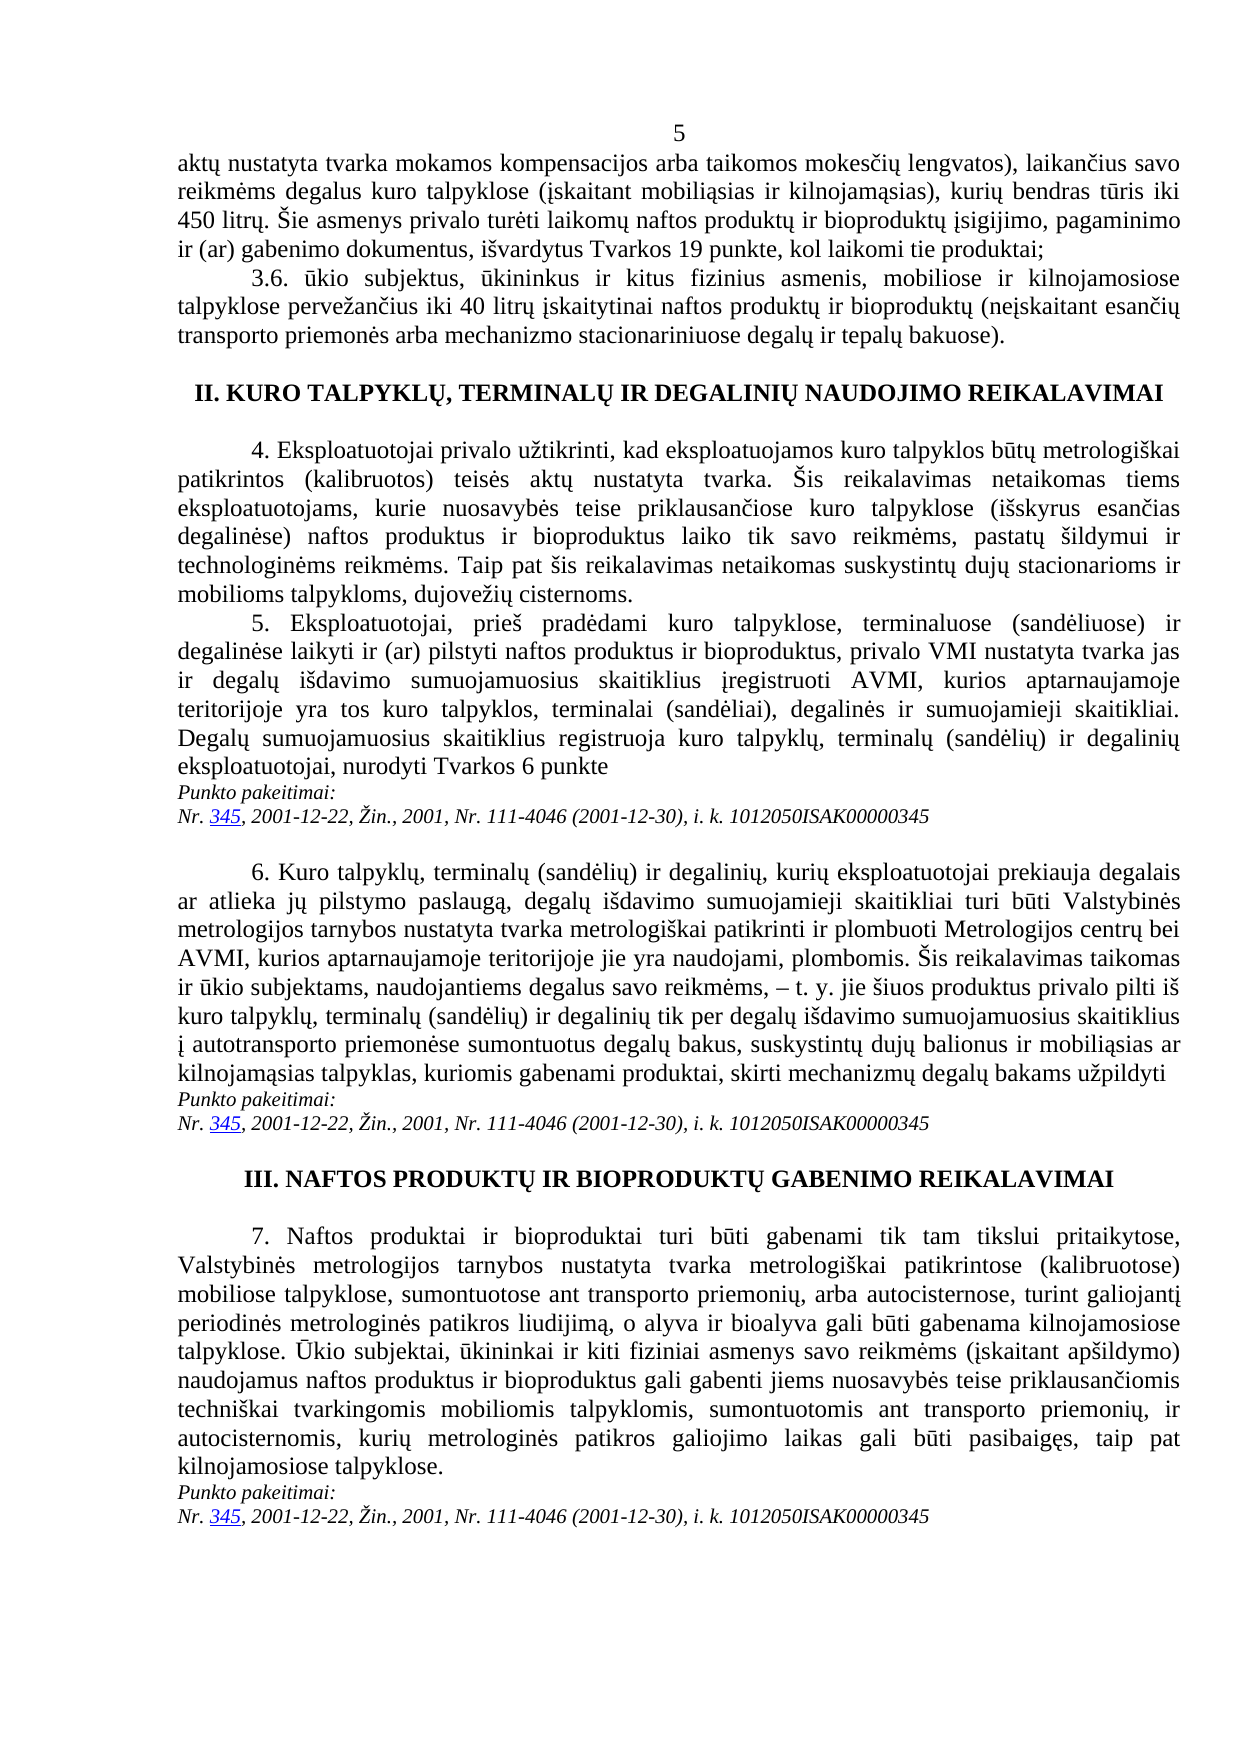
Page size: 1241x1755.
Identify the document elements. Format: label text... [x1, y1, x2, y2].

text Punkto pakeitimai: [177, 1480, 1181, 1504]
text aktų nustatyta tvarka mokamos kompensacijos arba taikomos mokesčių lengvatos), laikančius savo reikmėms degalus kuro talpyklose (įskaitant mobiliąsias ir kilnojamąsias), kurių bendras tūris iki 450 litrų. Šie asmenys privalo turėti laikomų naftos produktų ir bioproduktų įsigijimo, pagaminimo ir (ar) gabenimo dokumentus, išvardytus Tvarkos 19 punkte, kol laikomi tie produktai; [177, 148, 1181, 263]
text Nr. 345, 2001-12-22, Žin., 2001, Nr. 111-4046 (2001-12-30), i. k. 1012050ISAK00000345 [177, 1504, 1181, 1528]
text Punkto pakeitimai: [177, 780, 1181, 804]
text 6. Kuro talpyklų, terminalų (sandėlių) ir degalinių, kurių eksploatuotojai prekiauja degalais ar atlieka jų pilstymo paslaugą, degalų išdavimo sumuojamieji skaitikliai turi būti Valstybinės metrologijos tarnybos nustatyta tvarka metrologiškai patikrinti ir plombuoti Metrologijos centrų bei AVMI, kurios aptarnaujamoje teritorijoje jie yra naudojami, plombomis. Šis reikalavimas taikomas ir ūkio subjektams, naudojantiems degalus savo reikmėms, – t. y. jie šiuos produktus privalo pilti iš kuro talpyklų, terminalų (sandėlių) ir degalinių tik per degalų išdavimo sumuojamuosius skaitiklius į autotransporto priemonėse sumontuotus degalų bakus, suskystintų dujų balionus ir mobiliąsias ar kilnojamąsias talpyklas, kuriomis gabenami produktai, skirti mechanizmų degalų bakams užpildyti [177, 857, 1181, 1087]
text II. KURO TALPYKLŲ, TERMINALŲ IR DEGALINIŲ NAUDOJIMO REIKALAVIMAI [177, 378, 1181, 406]
text 3.6. ūkio subjektus, ūkininkus ir kitus fizinius asmenis, mobiliose ir kilnojamosiose talpyklose pervežančius iki 40 litrų įskaitytinai naftos produktų ir bioproduktų (neįskaitant esančių transporto priemonės arba mechanizmo stacionariniuose degalų ir tepalų bakuose). [177, 263, 1181, 349]
text III. NAFTOS PRODUKTŲ IR BIOPRODUKTŲ GABENIMO REIKALAVIMAI [177, 1164, 1181, 1193]
text Punkto pakeitimai: [177, 1087, 1181, 1111]
text Nr. 345, 2001-12-22, Žin., 2001, Nr. 111-4046 (2001-12-30), i. k. 1012050ISAK00000345 [177, 804, 1181, 828]
text 5. Eksploatuotojai, prieš pradėdami kuro talpyklose, terminaluose (sandėliuose) ir degalinėse laikyti ir (ar) pilstyti naftos produktus ir bioproduktus, privalo VMI nustatyta tvarka jas ir degalų išdavimo sumuojamuosius skaitiklius įregistruoti AVMI, kurios aptarnaujamoje teritorijoje yra tos kuro talpyklos, terminalai (sandėliai), degalinės ir sumuojamieji skaitikliai. Degalų sumuojamuosius skaitiklius registruoja kuro talpyklų, terminalų (sandėlių) ir degalinių eksploatuotojai, nurodyti Tvarkos 6 punkte [177, 608, 1181, 780]
text 7. Naftos produktai ir bioproduktai turi būti gabenami tik tam tikslui pritaikytose, Valstybinės metrologijos tarnybos nustatyta tvarka metrologiškai patikrintose (kalibruotose) mobiliose talpyklose, sumontuotose ant transporto priemonių, arba autocisternose, turint galiojantį periodinės metrologinės patikros liudijimą, o alyva ir bioalyva gali būti gabenama kilnojamosiose talpyklose. Ūkio subjektai, ūkininkai ir kiti fiziniai asmenys savo reikmėms (įskaitant apšildymo) naudojamus naftos produktus ir bioproduktus gali gabenti jiems nuosavybės teise priklausančiomis techniškai tvarkingomis mobiliomis talpyklomis, sumontuotomis ant transporto priemonių, ir autocisternomis, kurių metrologinės patikros galiojimo laikas gali būti pasibaigęs, taip pat kilnojamosiose talpyklose. [177, 1221, 1181, 1480]
text Nr. 345, 2001-12-22, Žin., 2001, Nr. 111-4046 (2001-12-30), i. k. 1012050ISAK00000345 [177, 1111, 1181, 1135]
text 4. Eksploatuotojai privalo užtikrinti, kad eksploatuojamos kuro talpyklos būtų metrologiškai patikrintos (kalibruotos) teisės aktų nustatyta tvarka. Šis reikalavimas netaikomas tiems eksploatuotojams, kurie nuosavybės teise priklausančiose kuro talpyklose (išskyrus esančias degalinėse) naftos produktus ir bioproduktus laiko tik savo reikmėms, pastatų šildymui ir technologinėms reikmėms. Taip pat šis reikalavimas netaikomas suskystintų dujų stacionarioms ir mobilioms talpykloms, dujovežių cisternoms. [177, 435, 1181, 608]
